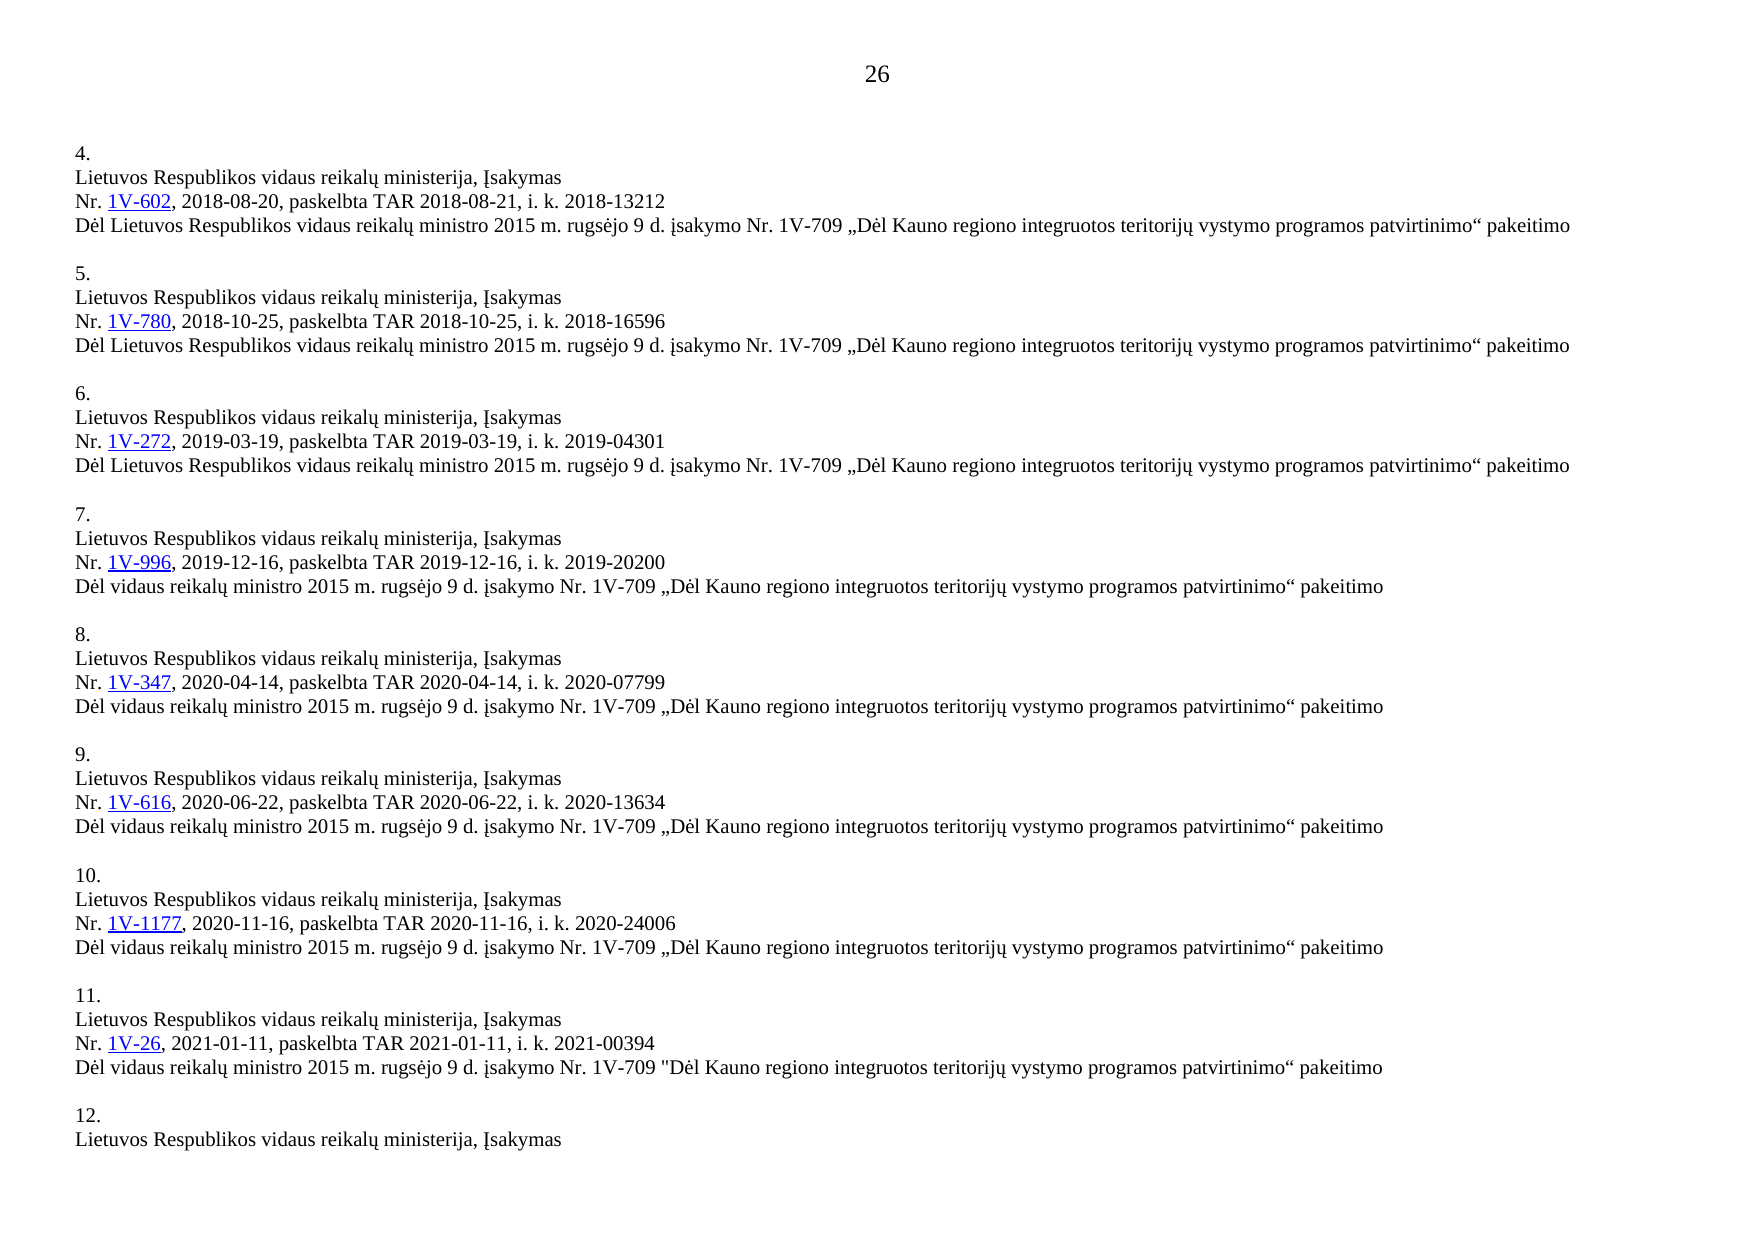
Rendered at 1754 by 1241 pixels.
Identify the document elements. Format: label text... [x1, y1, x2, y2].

text 5. [75, 261, 1679, 285]
text 10. [75, 862, 1679, 887]
text Nr. 1V-602, 2018-08-20, paskelbta TAR 2018-08-21, i. k. 2018-13212 [75, 189, 1679, 213]
text Dėl Lietuvos Respublikos vidaus reikalų ministro 2015 m. rugsėjo 9 d. įsakymo Nr. 1V-709 „Dėl Kauno regiono integruotos teritorijų vystymo programos patvirtinimo“ pakeitimo [75, 333, 1679, 357]
text Nr. 1V-1177, 2020-11-16, paskelbta TAR 2020-11-16, i. k. 2020-24006 [75, 911, 1679, 935]
text Dėl vidaus reikalų ministro 2015 m. rugsėjo 9 d. įsakymo Nr. 1V-709 "Dėl Kauno regiono integruotos teritorijų vystymo programos patvirtinimo“ pakeitimo [75, 1055, 1679, 1079]
text Nr. 1V-26, 2021-01-11, paskelbta TAR 2021-01-11, i. k. 2021-00394 [75, 1031, 1679, 1055]
text Lietuvos Respublikos vidaus reikalų ministerija, Įsakymas [75, 405, 1679, 429]
text Nr. 1V-780, 2018-10-25, paskelbta TAR 2018-10-25, i. k. 2018-16596 [75, 309, 1679, 333]
text 8. [75, 622, 1679, 646]
text Dėl vidaus reikalų ministro 2015 m. rugsėjo 9 d. įsakymo Nr. 1V-709 „Dėl Kauno regiono integruotos teritorijų vystymo programos patvirtinimo“ pakeitimo [75, 814, 1679, 838]
text 12. [75, 1103, 1679, 1127]
text Lietuvos Respublikos vidaus reikalų ministerija, Įsakymas [75, 165, 1679, 189]
text 11. [75, 983, 1679, 1007]
text Dėl Lietuvos Respublikos vidaus reikalų ministro 2015 m. rugsėjo 9 d. įsakymo Nr. 1V-709 „Dėl Kauno regiono integruotos teritorijų vystymo programos patvirtinimo“ pakeitimo [75, 453, 1679, 477]
text 9. [75, 742, 1679, 766]
text Lietuvos Respublikos vidaus reikalų ministerija, Įsakymas [75, 1007, 1679, 1031]
text Dėl vidaus reikalų ministro 2015 m. rugsėjo 9 d. įsakymo Nr. 1V-709 „Dėl Kauno regiono integruotos teritorijų vystymo programos patvirtinimo“ pakeitimo [75, 694, 1679, 718]
text Nr. 1V-272, 2019-03-19, paskelbta TAR 2019-03-19, i. k. 2019-04301 [75, 429, 1679, 453]
text Lietuvos Respublikos vidaus reikalų ministerija, Įsakymas [75, 766, 1679, 790]
text 4. [75, 141, 1679, 165]
text Nr. 1V-616, 2020-06-22, paskelbta TAR 2020-06-22, i. k. 2020-13634 [75, 790, 1679, 814]
text Dėl Lietuvos Respublikos vidaus reikalų ministro 2015 m. rugsėjo 9 d. įsakymo Nr. 1V-709 „Dėl Kauno regiono integruotos teritorijų vystymo programos patvirtinimo“ pakeitimo [75, 213, 1679, 237]
text Lietuvos Respublikos vidaus reikalų ministerija, Įsakymas [75, 1127, 1679, 1151]
text Lietuvos Respublikos vidaus reikalų ministerija, Įsakymas [75, 285, 1679, 309]
text Nr. 1V-996, 2019-12-16, paskelbta TAR 2019-12-16, i. k. 2019-20200 [75, 550, 1679, 574]
text Lietuvos Respublikos vidaus reikalų ministerija, Įsakymas [75, 646, 1679, 670]
text 6. [75, 381, 1679, 405]
text Dėl vidaus reikalų ministro 2015 m. rugsėjo 9 d. įsakymo Nr. 1V-709 „Dėl Kauno regiono integruotos teritorijų vystymo programos patvirtinimo“ pakeitimo [75, 935, 1679, 959]
text 7. [75, 502, 1679, 526]
text Dėl vidaus reikalų ministro 2015 m. rugsėjo 9 d. įsakymo Nr. 1V-709 „Dėl Kauno regiono integruotos teritorijų vystymo programos patvirtinimo“ pakeitimo [75, 574, 1679, 598]
text Nr. 1V-347, 2020-04-14, paskelbta TAR 2020-04-14, i. k. 2020-07799 [75, 670, 1679, 694]
text Lietuvos Respublikos vidaus reikalų ministerija, Įsakymas [75, 526, 1679, 550]
text Lietuvos Respublikos vidaus reikalų ministerija, Įsakymas [75, 887, 1679, 911]
